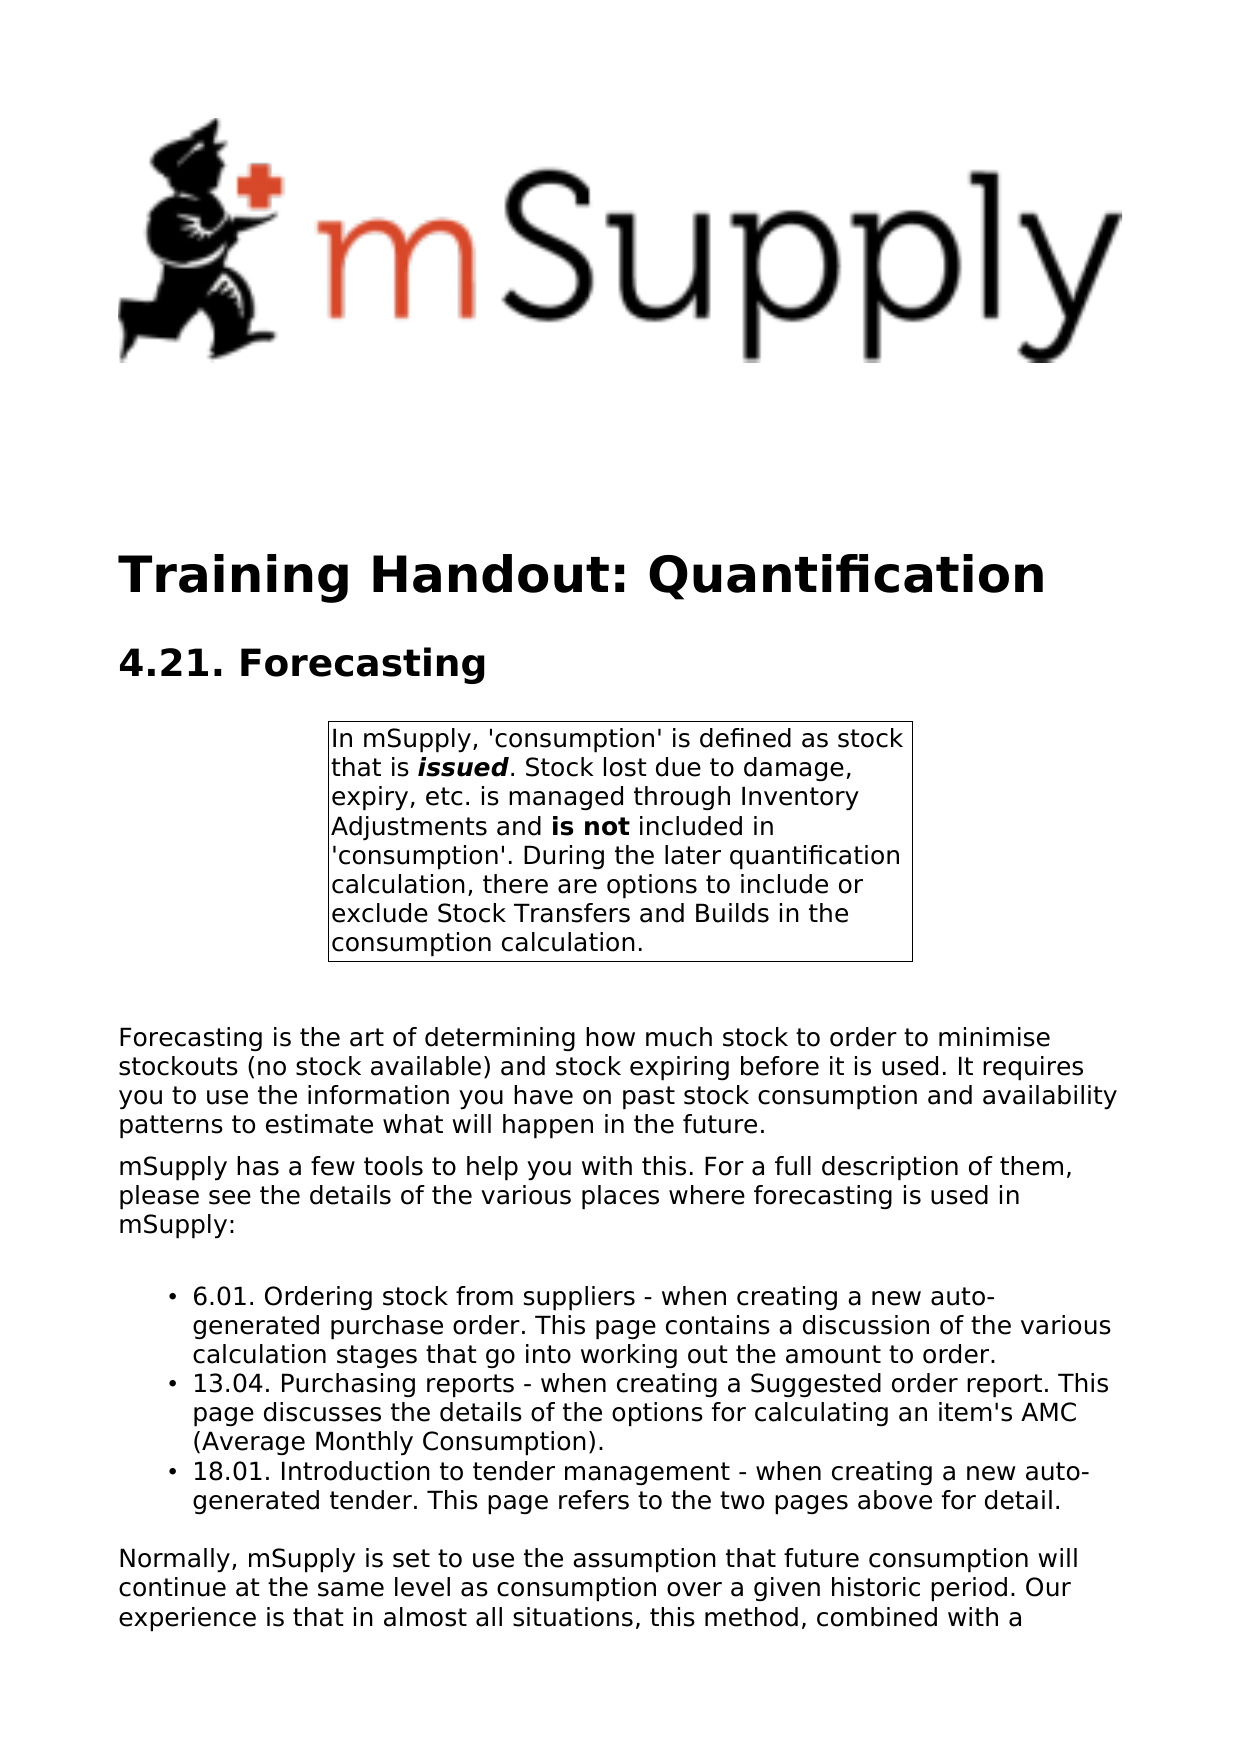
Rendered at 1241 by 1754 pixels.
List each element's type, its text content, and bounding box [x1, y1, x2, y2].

list 18.01. Introduction to tender management - when creating a new auto-generated tender. This page refers to the two pages above for detail. [177, 1457, 1122, 1515]
text mSupply has a few tools to help you with this. For a full description of them, please see the details of the various places where forecasting is used in mSupply: [118, 1152, 1122, 1240]
list 6.01. Ordering stock from suppliers - when creating a new auto-generated purchase order. This page contains a discussion of the various calculation stages that go into working out the amount to order. [177, 1282, 1122, 1369]
text Normally, mSupply is set to use the assumption that future consumption will continue at the same level as consumption over a given historic period. Our experience is that in almost all situations, this method, combined with a [118, 1544, 1122, 1632]
table_header In mSupply, 'consumption' is defined as stock that is issued. Stock lost due to damage, expiry, etc. is managed through Inventory Adjustments and is not included in 'consumption'. During the later quantification calculation, there are options to include or exclude Stock Transfers and Builds in the consumption calculation. [329, 722, 912, 961]
list 13.04. Purchasing reports - when creating a Suggested order report. This page discusses the details of the options for calculating an item's AMC (Average Monthly Consumption). [177, 1369, 1122, 1457]
picture [118, 118, 1123, 363]
subtitle Training Handout: Quantification [118, 546, 1122, 604]
subtitle 4.21. Forecasting [118, 641, 1122, 685]
text Forecasting is the art of determining how much stock to order to minimise stockouts (no stock available) and stock expiring before it is used. It requires you to use the information you have on past stock consumption and availability patterns to estimate what will happen in the future. [118, 1023, 1122, 1140]
